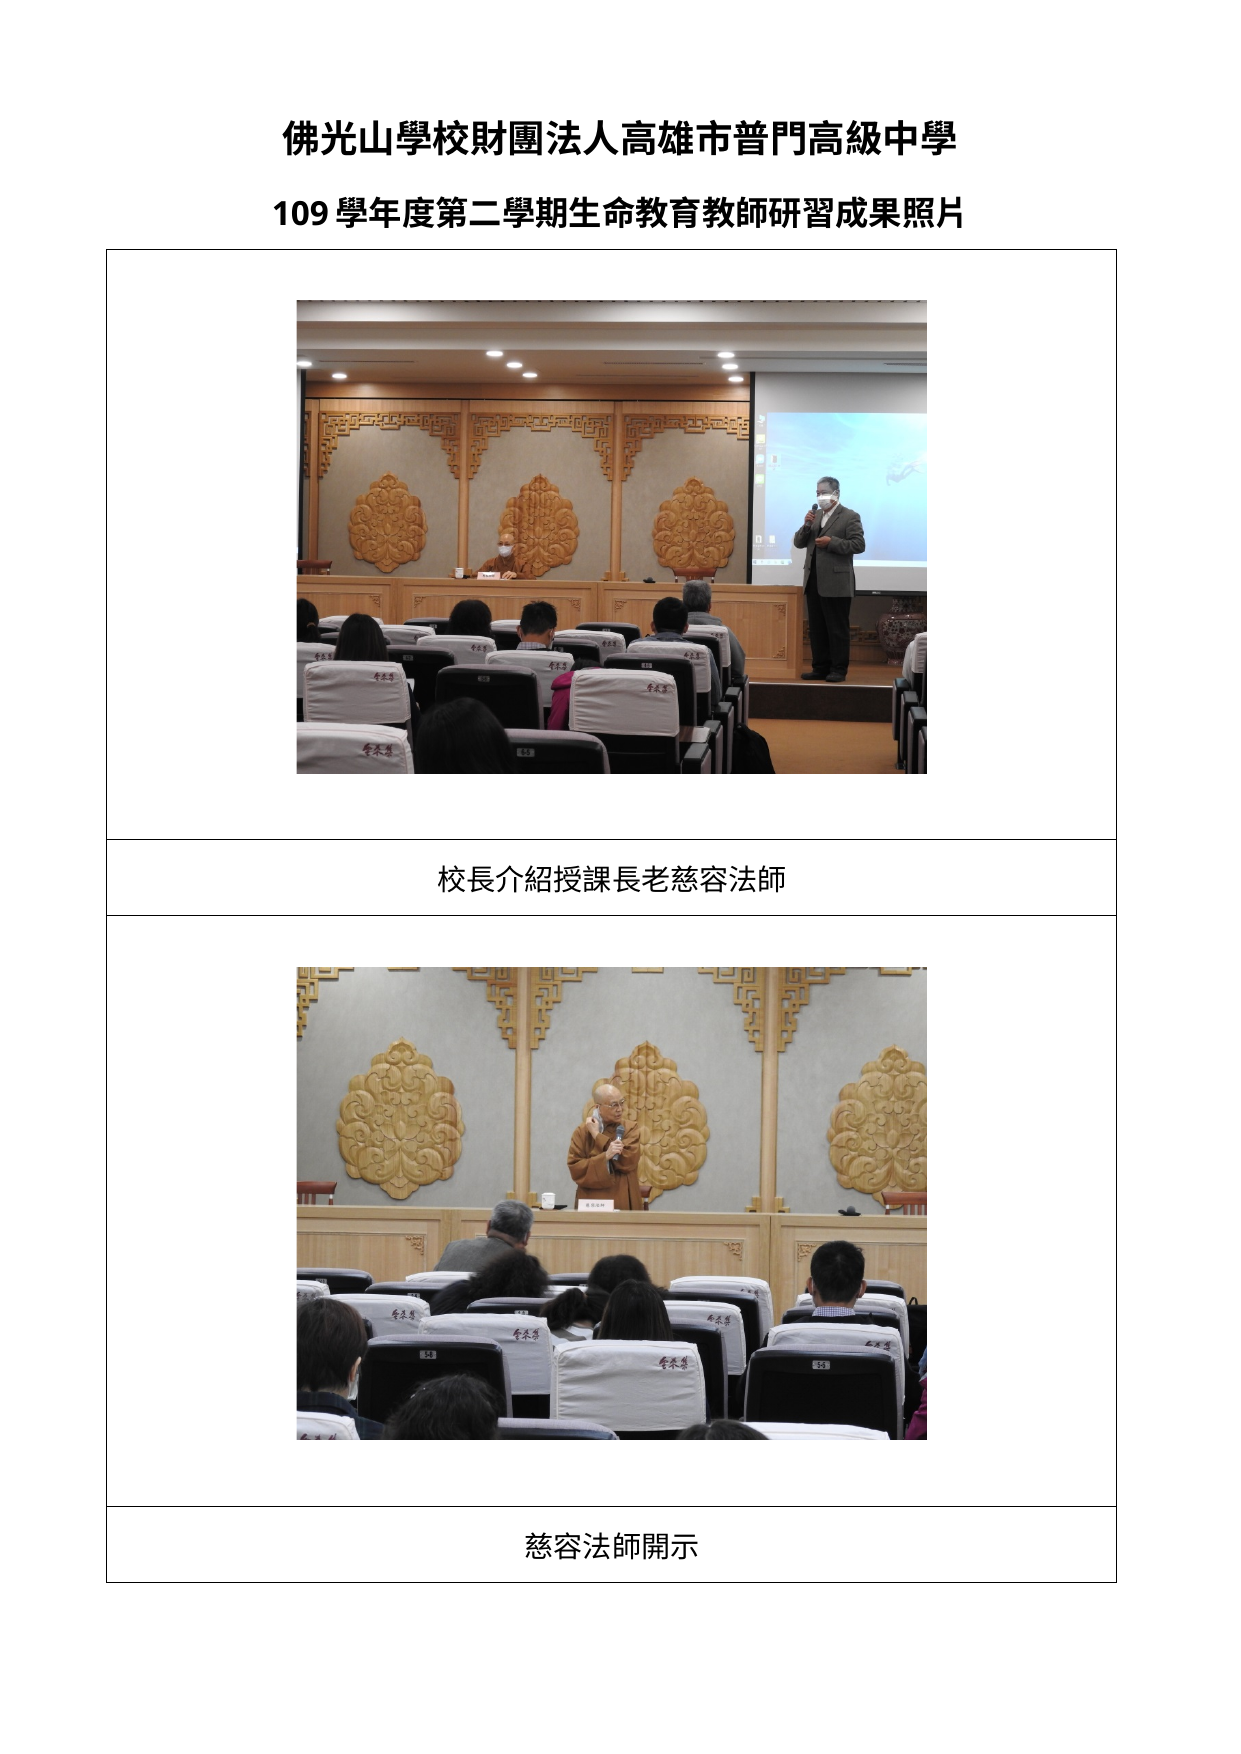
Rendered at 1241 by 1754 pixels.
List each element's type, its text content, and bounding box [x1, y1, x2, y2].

table_cell 校長介紹授課長老慈容法師 [107, 840, 1116, 915]
table_header [107, 250, 1116, 839]
picture [296, 300, 927, 774]
table_cell 慈容法師開示 [107, 1507, 1116, 1582]
table_cell [107, 916, 1116, 1506]
text 佛光山學校財團法人高雄市普門高級中學 [118, 99, 1122, 174]
picture [296, 967, 927, 1440]
text 109學年度第二學期生命教育教師研習成果照片 [118, 174, 1122, 249]
